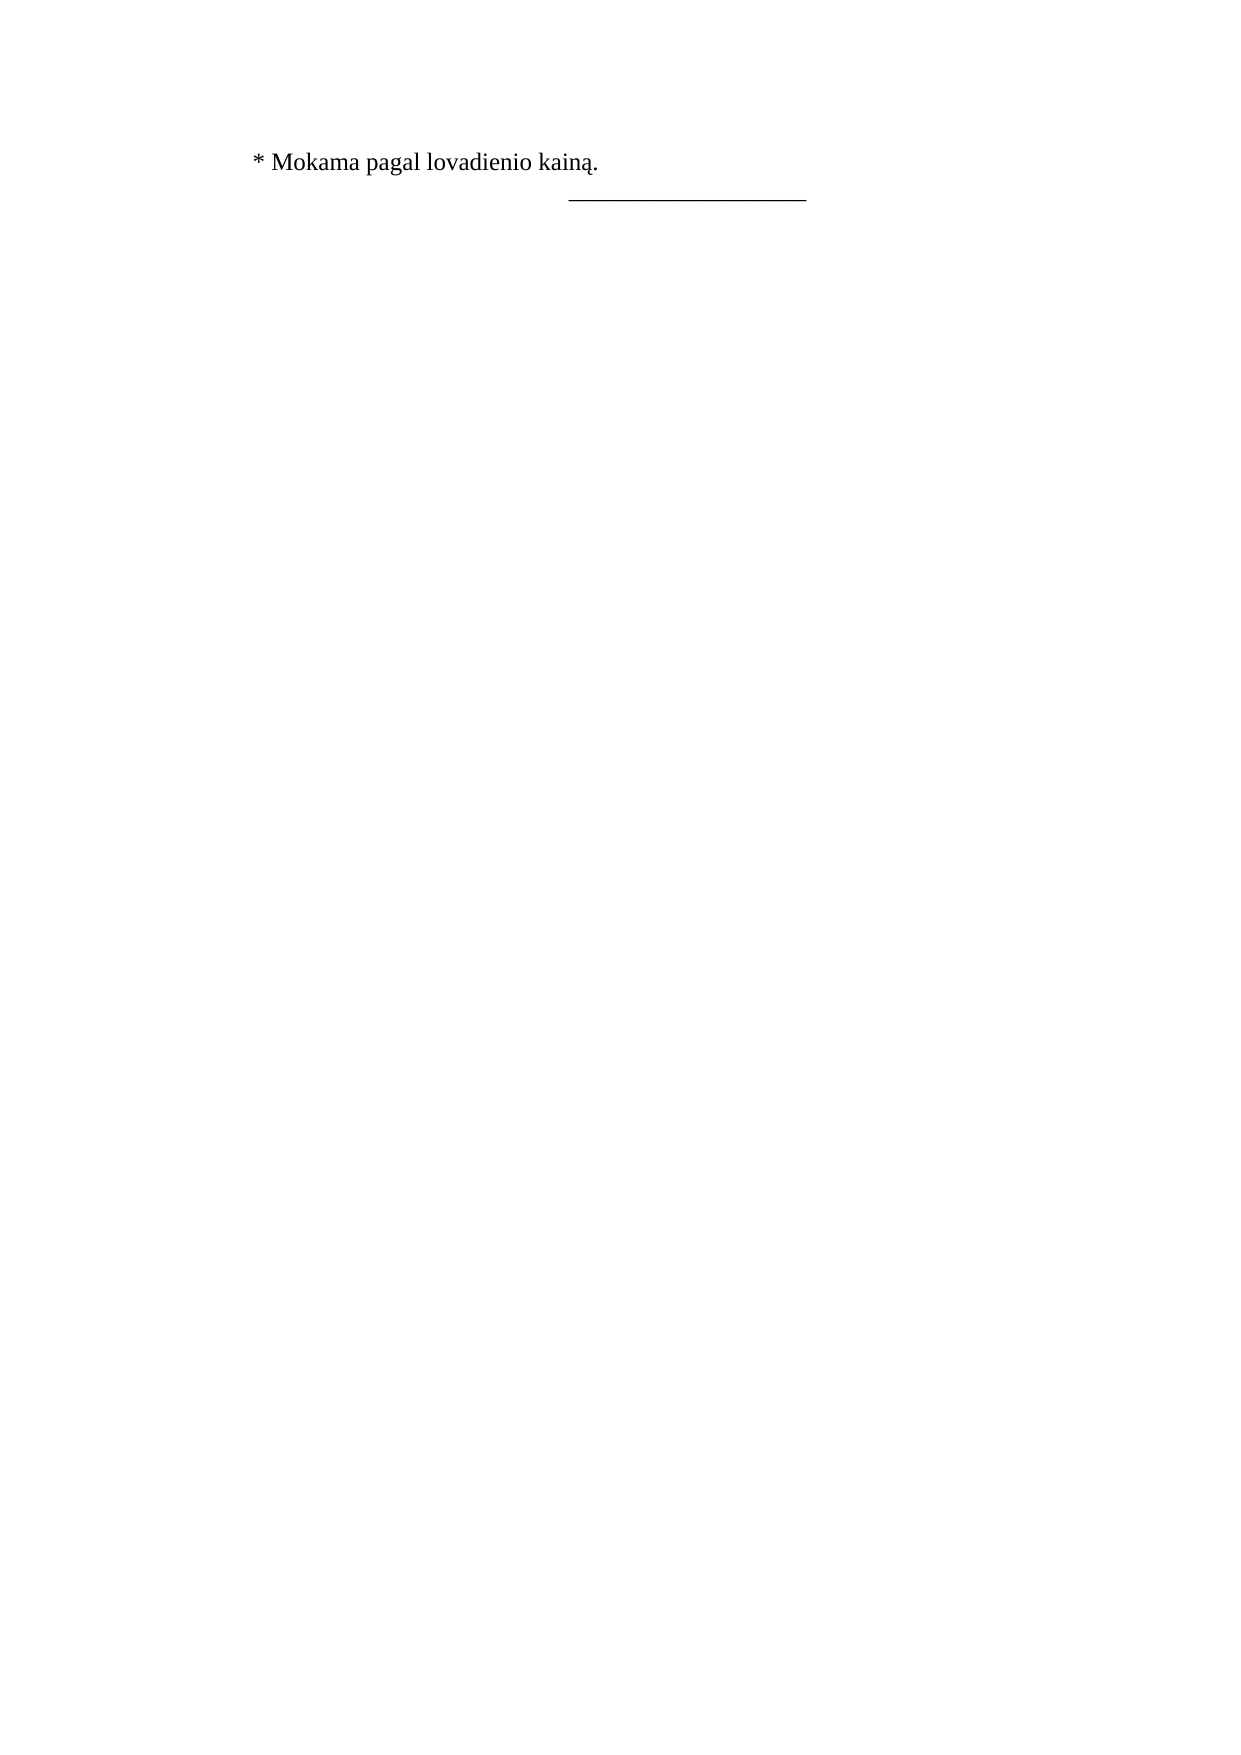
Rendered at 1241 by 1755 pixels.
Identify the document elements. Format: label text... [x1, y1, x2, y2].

text * Mokama pagal lovadienio kainą. [177, 147, 1122, 176]
text ___________________ [177, 176, 1122, 204]
